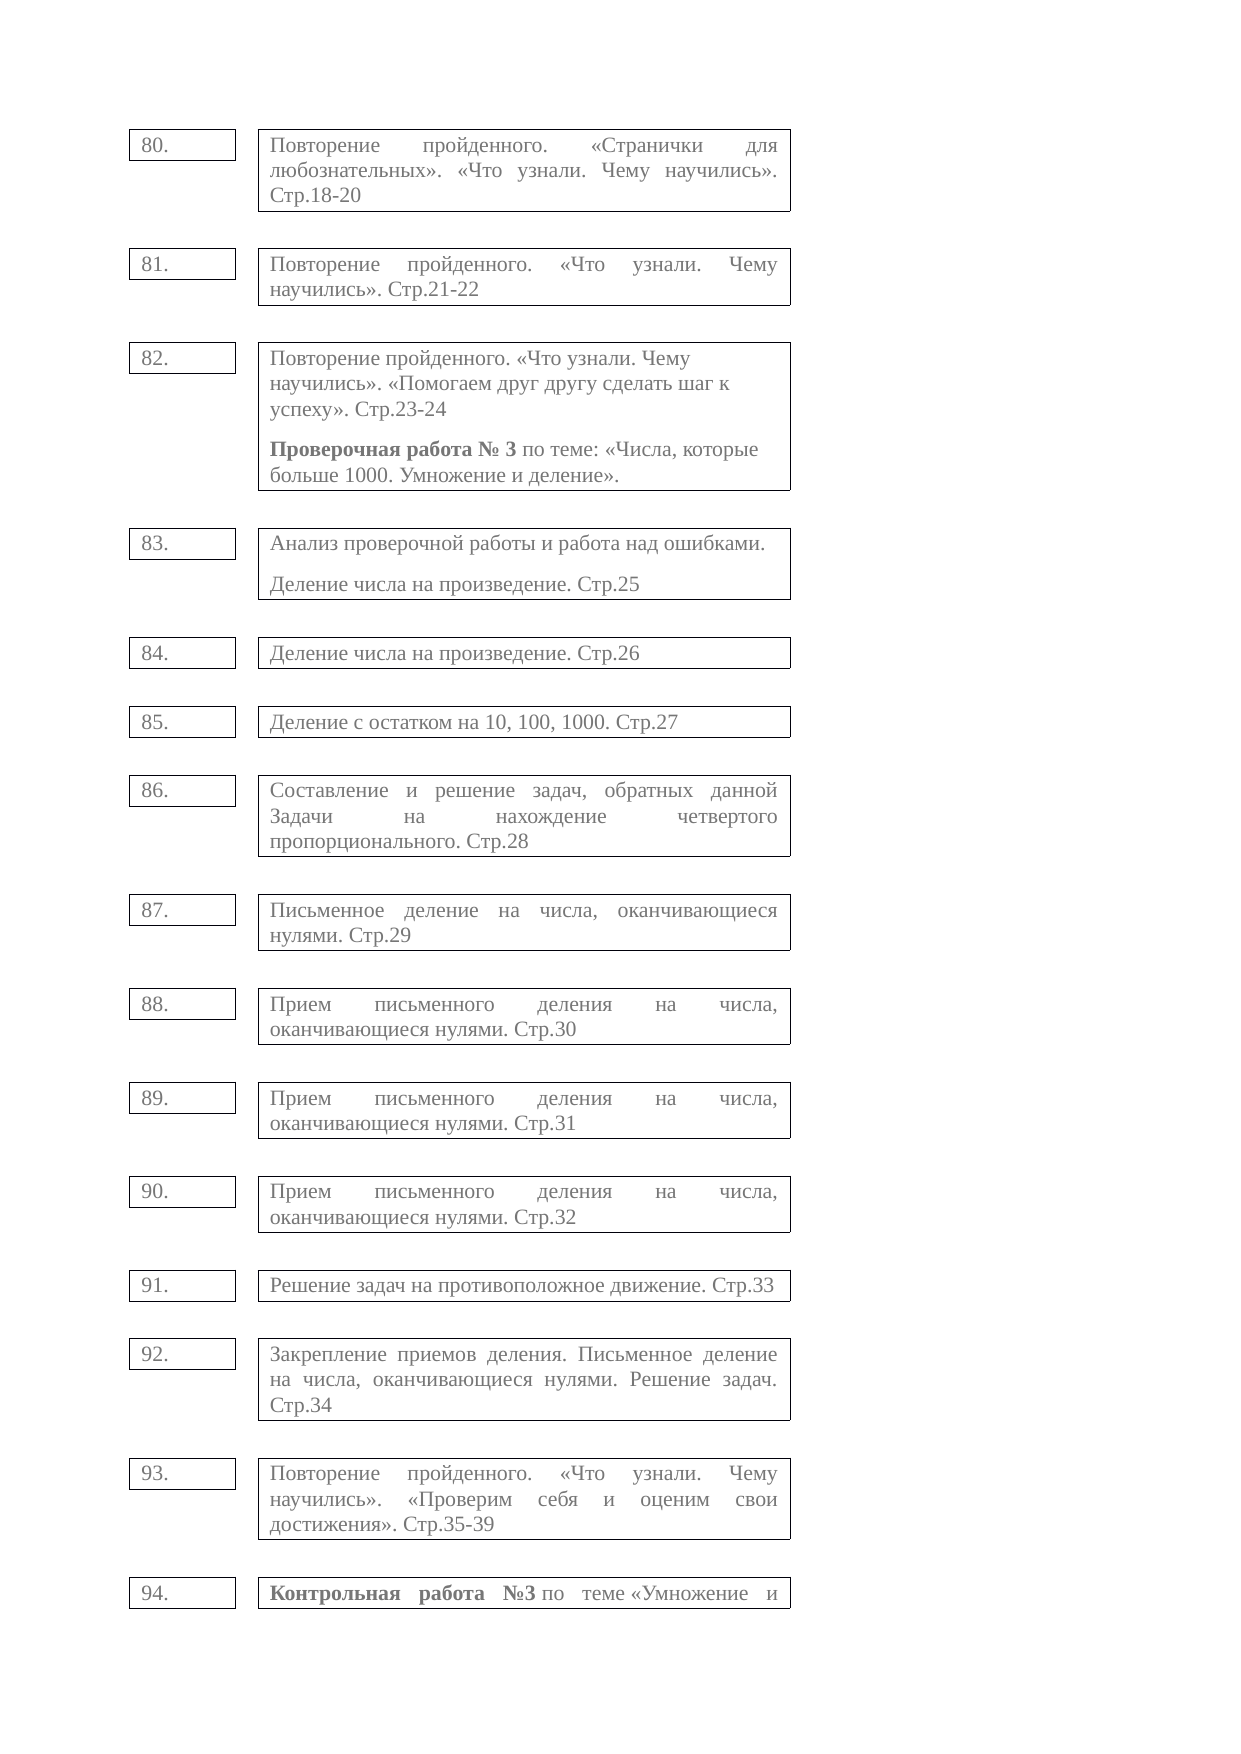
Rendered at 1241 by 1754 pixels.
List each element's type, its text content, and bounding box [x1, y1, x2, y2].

table_cell Контрольная работа №3 по теме «Умножение и [247, 1566, 801, 1634]
table_cell 90. [118, 1165, 247, 1258]
table_cell 82. [118, 331, 247, 516]
table_cell Анализ проверочной работы и работа над ошибками. Деление числа на произведение. Стр.25 [247, 516, 801, 626]
table_cell 84. [118, 626, 247, 695]
table_cell [801, 516, 921, 626]
table_cell [801, 1071, 921, 1164]
table_cell [801, 1327, 921, 1446]
table_cell [954, 626, 1115, 695]
table_cell [921, 237, 954, 331]
table_cell 93. [118, 1446, 247, 1566]
table_cell [954, 118, 1115, 237]
table_cell [801, 237, 921, 331]
table_cell [801, 1165, 921, 1258]
table_cell [954, 1259, 1115, 1327]
table_cell Закрепление приемов деления. Письменное деление на числа, оканчивающиеся нулями. Решение задач. Стр.34 [247, 1327, 801, 1446]
table_cell Прием письменного деления на числа, оканчивающиеся нулями. Стр.31 [247, 1071, 801, 1164]
table_cell [954, 1446, 1115, 1566]
table_cell [921, 764, 954, 883]
table_cell [801, 118, 921, 237]
table_cell 85. [118, 695, 247, 763]
table_cell [921, 1446, 954, 1566]
table_cell [921, 695, 954, 763]
table_cell [801, 1446, 921, 1566]
table_cell Повторение пройденного. «Странички для любознательных». «Что узнали. Чему научились». Стр.18-20 [247, 118, 801, 237]
table_cell [801, 1566, 921, 1634]
table_cell [801, 1259, 921, 1327]
table_cell 91. [118, 1259, 247, 1327]
table_cell [954, 1566, 1115, 1634]
table_cell Повторение пройденного. «Что узнали. Чему научились». «Помогаем друг другу сделать шаг к успеху». Стр.23-24 Проверочная работа № 3 по теме: «Числа, которые больше 1000. Умножение и деление». [247, 331, 801, 516]
table_cell Прием письменного деления на числа, оканчивающиеся нулями. Стр.32 [247, 1165, 801, 1258]
table_cell [921, 516, 954, 626]
table_cell Составление и решение задач, обратных данной Задачи на нахождение четвертого пропорционального. Стр.28 [247, 764, 801, 883]
table_cell [801, 626, 921, 695]
table_cell 83. [118, 516, 247, 626]
table_cell 92. [118, 1327, 247, 1446]
table_cell [921, 331, 954, 516]
table_cell Деление с остатком на 10, 100, 1000. Стр.27 [247, 695, 801, 763]
table_cell [954, 331, 1115, 516]
table_cell [921, 1071, 954, 1164]
table_cell 88. [118, 977, 247, 1071]
table_cell [801, 764, 921, 883]
table_cell [921, 626, 954, 695]
table_cell Прием письменного деления на числа, оканчивающиеся нулями. Стр.30 [247, 977, 801, 1071]
table_cell [801, 977, 921, 1071]
table_cell [954, 977, 1115, 1071]
table_cell [921, 1165, 954, 1258]
table_cell [921, 1327, 954, 1446]
table_cell [954, 695, 1115, 763]
table_cell [801, 883, 921, 977]
table_cell Письменное деление на числа, оканчивающиеся нулями. Стр.29 [247, 883, 801, 977]
table_cell [801, 695, 921, 763]
table_cell [921, 1566, 954, 1634]
table_cell Решение задач на противоположное движение. Стр.33 [247, 1259, 801, 1327]
table_cell [954, 516, 1115, 626]
table_cell [954, 883, 1115, 977]
table_cell [954, 237, 1115, 331]
table_cell 89. [118, 1071, 247, 1164]
table_cell Повторение пройденного. «Что узнали. Чему научились». Стр.21-22 [247, 237, 801, 331]
table_cell 80. [118, 118, 247, 237]
table_cell [954, 1327, 1115, 1446]
table_cell 94. [118, 1566, 247, 1634]
table_cell [921, 118, 954, 237]
table_cell [921, 1259, 954, 1327]
table_cell [801, 331, 921, 516]
table_cell [954, 1165, 1115, 1258]
table_cell Повторение пройденного. «Что узнали. Чему научились». «Проверим себя и оценим свои достижения». Стр.35-39 [247, 1446, 801, 1566]
table_cell Деление числа на произведение. Стр.26 [247, 626, 801, 695]
table_cell 86. [118, 764, 247, 883]
table_cell 87. [118, 883, 247, 977]
table_cell [954, 764, 1115, 883]
table_cell [954, 1071, 1115, 1164]
table_cell [921, 883, 954, 977]
table_cell [921, 977, 954, 1071]
table_cell 81. [118, 237, 247, 331]
